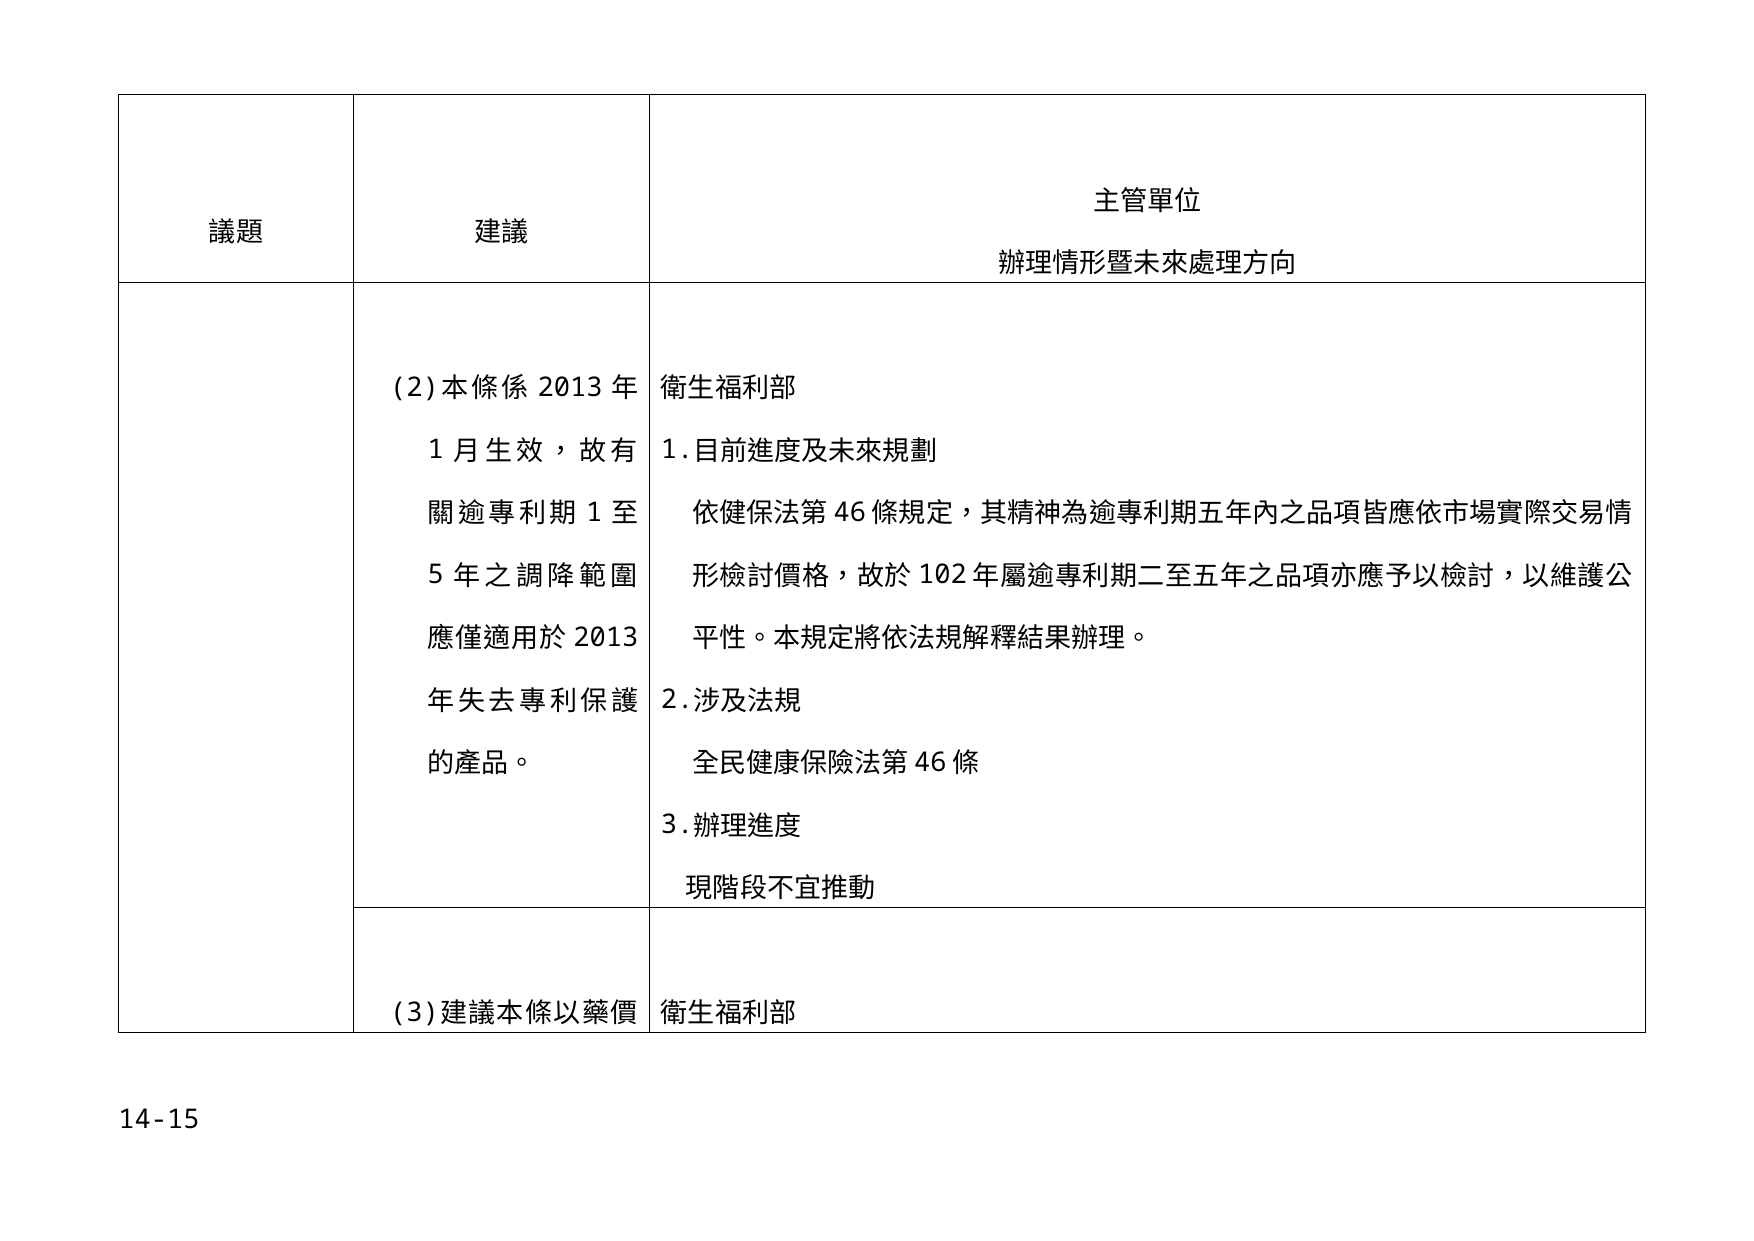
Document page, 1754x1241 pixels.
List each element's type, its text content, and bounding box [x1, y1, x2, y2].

table_header 主管單位 辦理情形暨未來處理方向 [650, 95, 1645, 282]
table_header 議題 [119, 95, 353, 282]
table_cell 衛生福利部 1.目前進度及未來規劃 依健保法第46條規定，其精神為逾專利期五年內之品項皆應依市場實際交易情形檢討價格，故於102年屬逾專利期二至五年之品項亦應予以檢討，以維護公平性。本規定將依法規解釋結果辦理。 2.涉及法規 全民健康保險法第46條 3.辦理進度 現階段不宜推動 [650, 283, 1645, 907]
table_cell (2)本條係2013年1月生效，故有關逾專利期1至5年之調降範圍應僅適用於2013年失去專利保護的產品。 [354, 283, 649, 907]
table_header 建議 [354, 95, 649, 282]
table_cell (3)建議本條以藥價 [354, 908, 649, 1032]
table_cell [119, 283, 353, 1032]
table_cell 衛生福利部 [650, 908, 1645, 1032]
